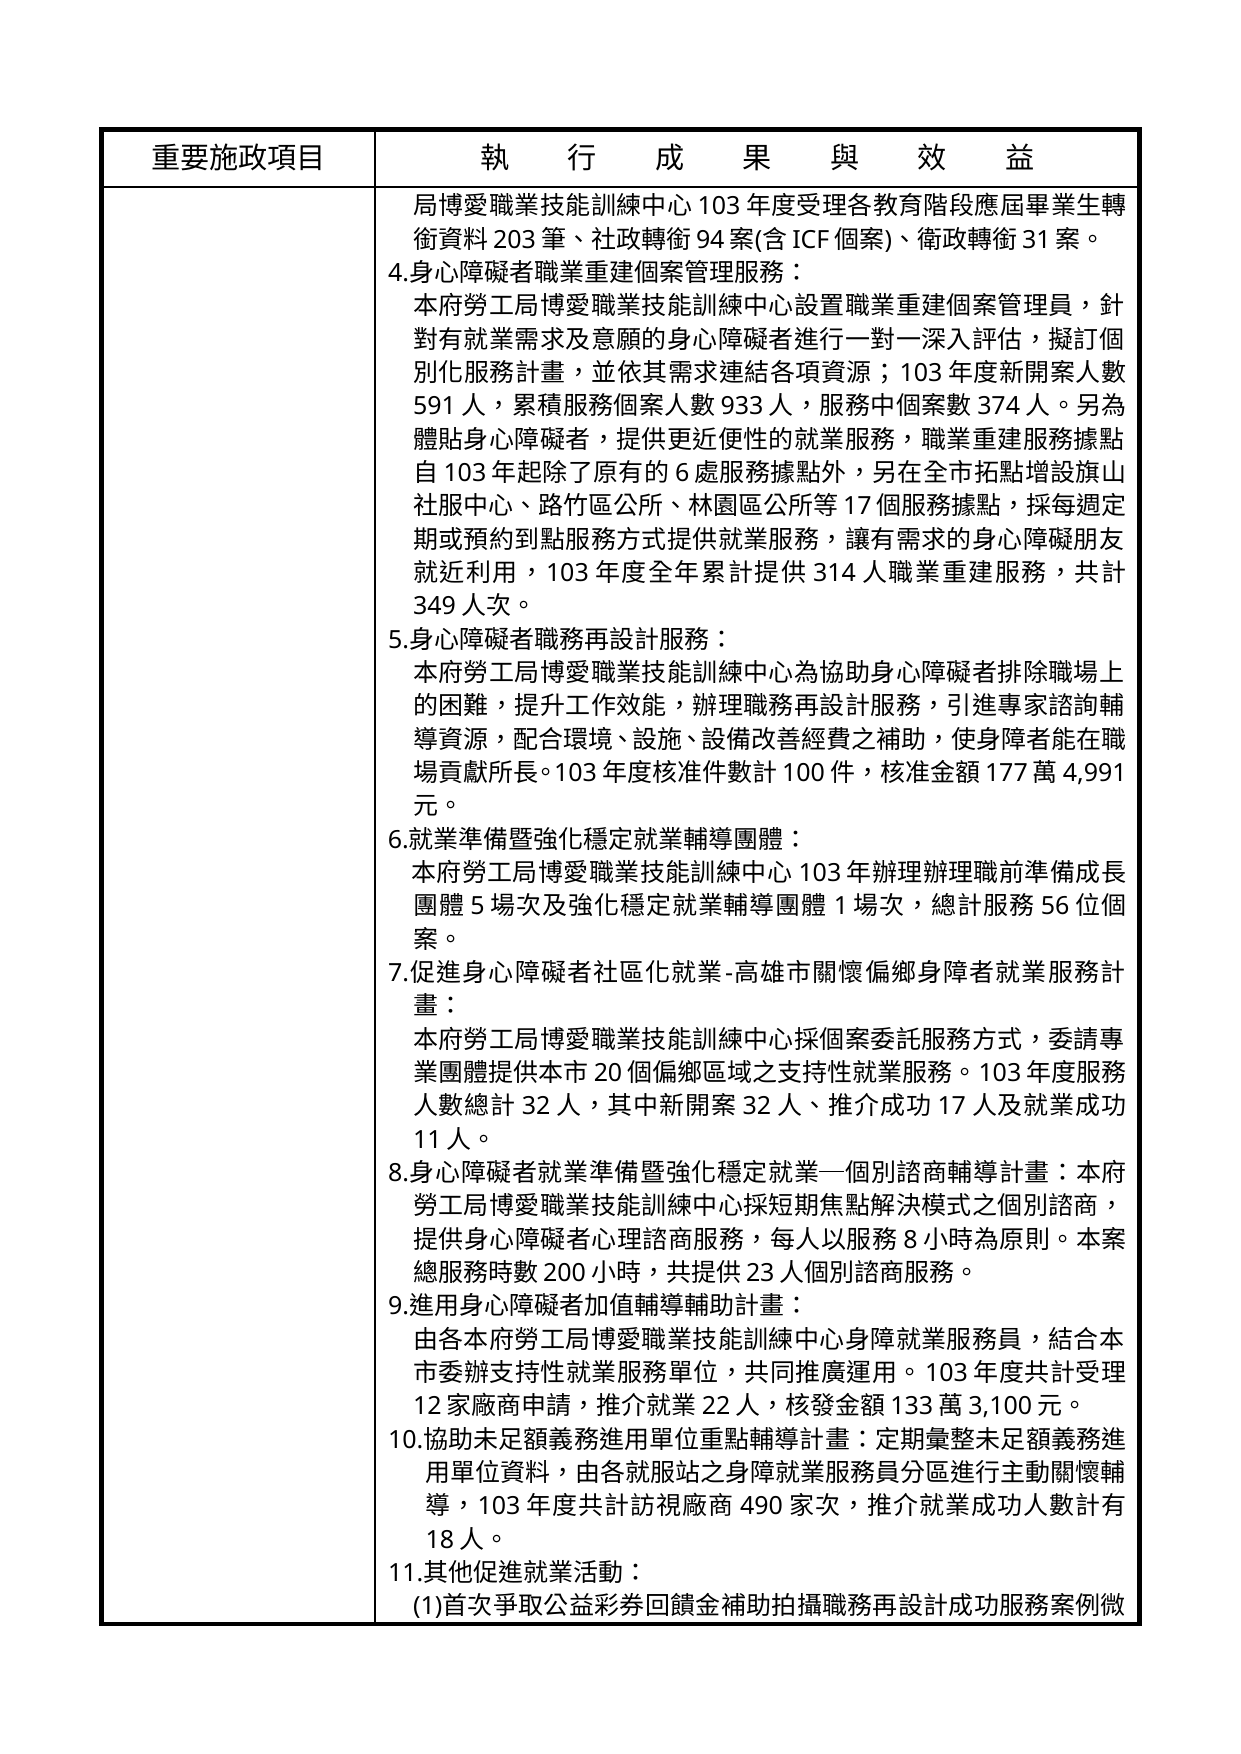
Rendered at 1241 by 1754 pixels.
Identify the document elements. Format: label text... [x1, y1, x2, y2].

table_cell 壹、勞工組訓及教育輔導 一、勞工組訓 (一)加強輔導工會組織 (二)模範勞工選拔及表揚 二、勞工教育輔導 (一)輔導各級工會暨相關團體辦理勞工教育訓練 (二)多元化辦理勞工教育，擴大參與層面 貳、勞工福利暨社會保險 一、推行社會保險 (一)全民健康保險補助 (二)勞工保險補助 二、輔導本市企業組織職工福利委員會暨會務運作 三、辦理勞工職業災害慰問及個案管理服務 (一)核發勞工職業災害慰問金 (二)辦理職業災害勞工個案管理服務 四、補助本市各事業單位辦理托兒設施、措施 五、志願服務工作 六、提供社會住宅－勞工住宅租賃 參、勞工行政 一、高雄市勞工權益基金(涉訟補助) 二、勞資爭議調處 三、性別工作平等 四、加強勞工退休準備金提撥及查核 五、加強勞動基準勞動檢查及法令宣導 六、提高勞工安全衛生意識與加強安全衛生宣導 七、勞動檢查 肆、勞工福利及職業訓練 一、勞工福利 (一)勞工博物館 (二)開辦勞工大學 (三)勞工教育生活中心住宿服務 (四)加強辦理外籍勞工管理 (五)內政部外籍配偶照顧輔導基金 二、職業訓練、就業輔導及技能檢定 (一)公費培訓職前訓練計畫－協助失業勞工培訓就業技能，促進就業 (二)就業安定基金補助地方政府辦理失業者職業訓練－因應區域計畫，針對產業發展趨勢，擬定相關人才培訓計劃 (三)建構多元化之就業服務平台－善用資源，提供全面性、完整性之就業服務，達到勞資雙方求職求才之就業媒合績效 (四)本市提升大專以上青年就業計畫 (五)辦理防治就業歧視及性別平等宣導活動－落實推動就業歧視防治及性別平等業務，以達到普遍宣導與預防效果，推動就業機會平等之理念 (六)公部門臨時工作機會 (七)資遣通報－查核業者通報之正確性 (八)就業安定基金 (九)查處不實廣告及扣留證件保證金與財物 三、身心障礙者促進就業與職業訓練 (一)定額進用業務 (二)身心障礙者創業貸款業務 (三)身心障礙者自力更生補助業務 (四)超額進用身心障礙者獎勵金核發 (五)庇護性就業 (六)庇護商品行銷 (七)身心障礙者職業重建服務 (八)視障者就業服務 (九)辦理身心障礙者職業訓練業務 [104, 188, 374, 1621]
table_header 重要施政項目 [104, 132, 374, 186]
table_header 執 行 成 果 與 效 益 [376, 132, 1137, 186]
table_cell 局博愛職業技能訓練中心103年度受理各教育階段應屆畢業生轉銜資料203筆、社政轉銜94案(含ICF個案)、衛政轉銜31案。 4.身心障礙者職業重建個案管理服務： 本府勞工局博愛職業技能訓練中心設置職業重建個案管理員，針對有就業需求及意願的身心障礙者進行一對一深入評估，擬訂個別化服務計畫，並依其需求連結各項資源；103年度新開案人數591人，累積服務個案人數933人，服務中個案數374人。另為體貼身心障礙者，提供更近便性的就業服務，職業重建服務據點自103年起除了原有的6處服務據點外，另在全市拓點增設旗山社服中心、路竹區公所、林園區公所等17個服務據點，採每週定期或預約到點服務方式提供就業服務，讓有需求的身心障礙朋友就近利用，103年度全年累計提供314人職業重建服務，共計349人次。 5.身心障礙者職務再設計服務： 本府勞工局博愛職業技能訓練中心為協助身心障礙者排除職場上的困難，提升工作效能，辦理職務再設計服務，引進專家諮詢輔導資源，配合環境、設施、設備改善經費之補助，使身障者能在職場貢獻所長。103年度核准件數計100件，核准金額177萬4,991元。 6.就業準備暨強化穩定就業輔導團體： 本府勞工局博愛職業技能訓練中心103年辦理辦理職前準備成長團體5場次及強化穩定就業輔導團體1場次，總計服務56位個案。 7.促進身心障礙者社區化就業-高雄市關懷偏鄉身障者就業服務計畫： 本府勞工局博愛職業技能訓練中心採個案委託服務方式，委請專業團體提供本市20個偏鄉區域之支持性就業服務。103年度服務人數總計32人，其中新開案32人、推介成功17人及就業成功11人。 8.身心障礙者就業準備暨強化穩定就業─個別諮商輔導計畫：本府勞工局博愛職業技能訓練中心採短期焦點解決模式之個別諮商，提供身心障礙者心理諮商服務，每人以服務8小時為原則。本案總服務時數200小時，共提供23人個別諮商服務。 9.進用身心障礙者加值輔導輔助計畫： 由各本府勞工局博愛職業技能訓練中心身障就業服務員，結合本市委辦支持性就業服務單位，共同推廣運用。103年度共計受理12家廠商申請，推介就業22人，核發金額133萬3,100元。 10.協助未足額義務進用單位重點輔導計畫：定期彙整未足額義務進用單位資料，由各就服站之身障就業服務員分區進行主動關懷輔導，103年度共計訪視廠商490家次，推介就業成功人數計有18人。 11.其他促進就業活動： (1)首次爭取公益彩券回饋金補助拍攝職務再設計成功服務案例微 [376, 188, 1137, 1621]
